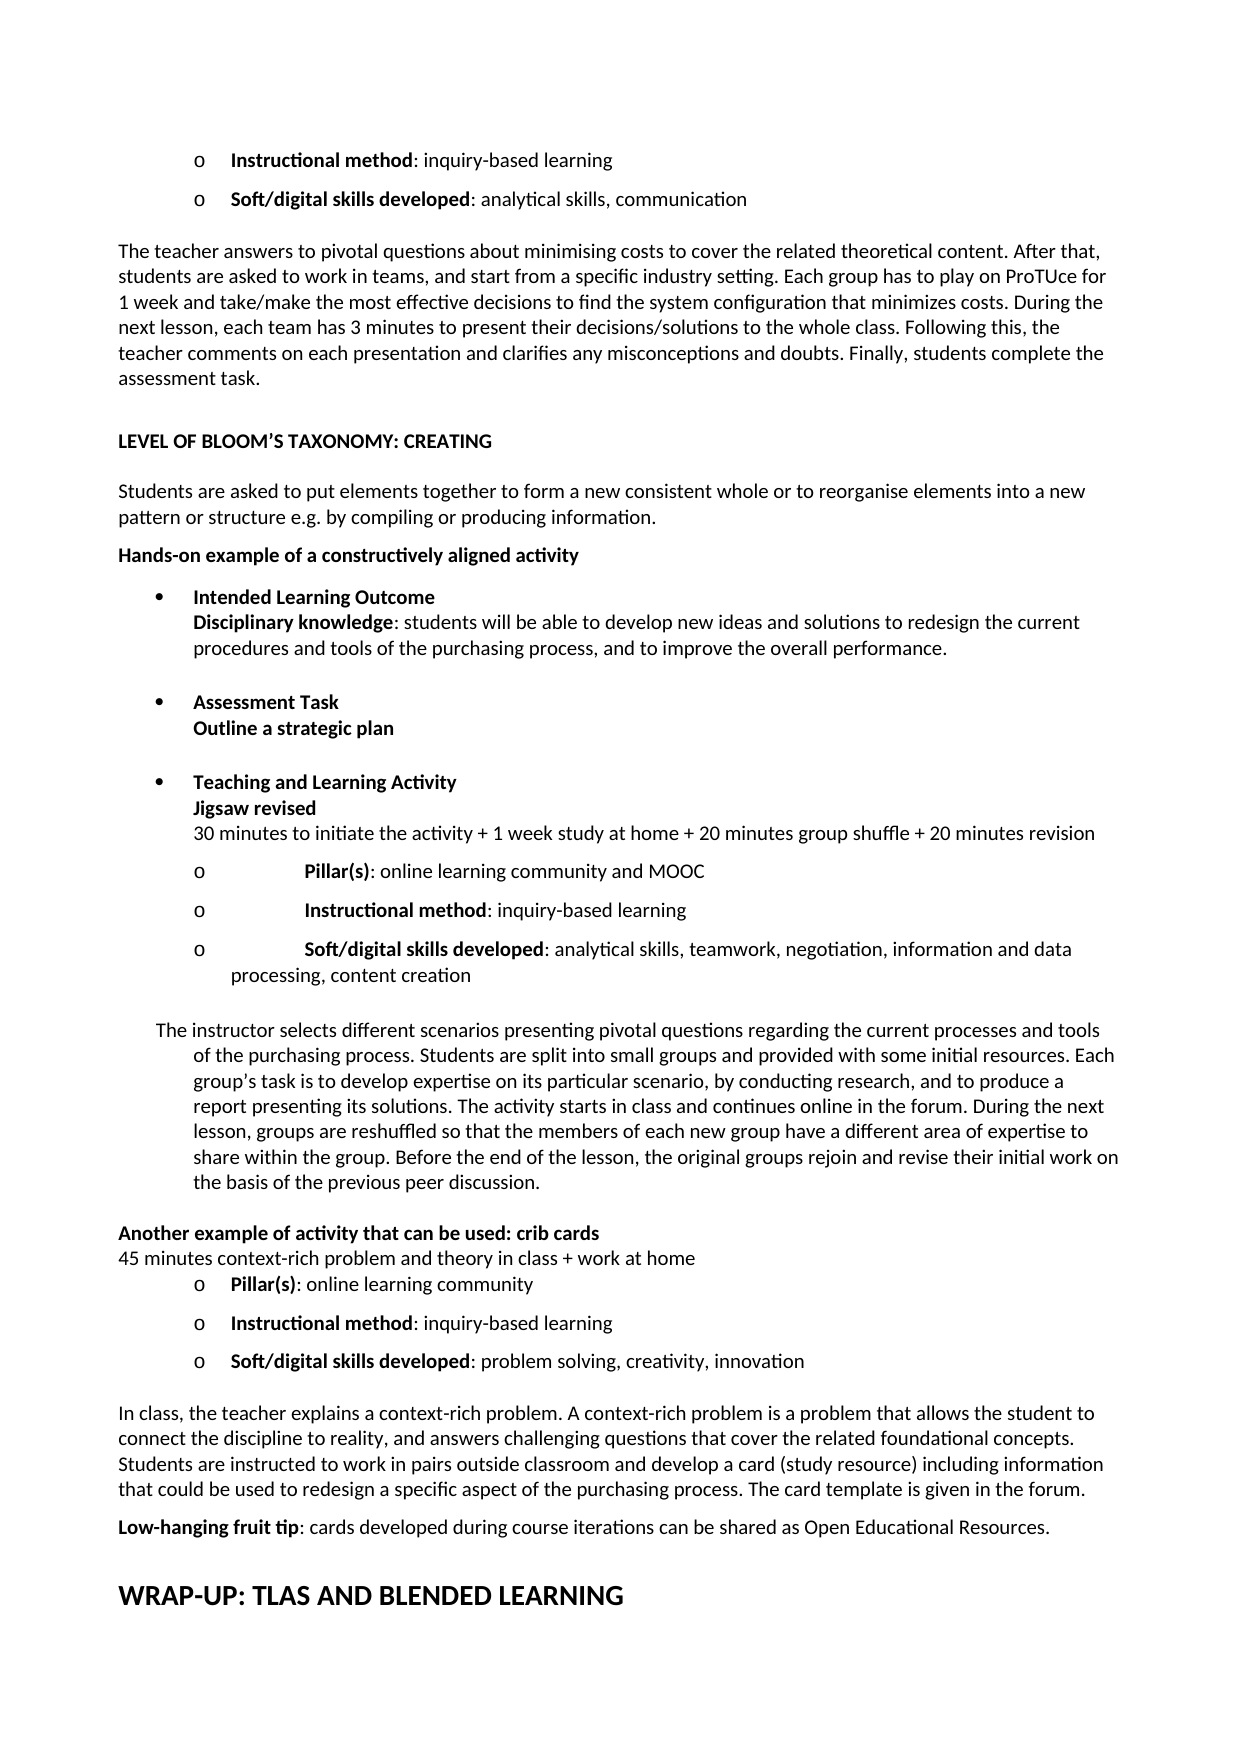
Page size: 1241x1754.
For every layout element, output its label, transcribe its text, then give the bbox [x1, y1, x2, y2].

list Teaching and Learning Activity Jigsaw revised 30 minutes to initiate the activity + 1 week study at home + 20 minutes group shuffle + 20 minutes revision [156, 769, 1122, 846]
text Students are asked to put elements together to form a new consistent whole or to reorganise elements into a new pattern or structure e.g. by compiling or producing information. [118, 478, 1122, 529]
list Soft/digital skills developed: problem solving, creativity, innovation [193, 1349, 1122, 1375]
list Pillar(s): online learning community and MOOC [193, 858, 1122, 884]
list Assessment Task Outline a strategic plan [156, 689, 1122, 740]
list Instructional method: inquiry-based learning [193, 1310, 1122, 1336]
text The instructor selects different scenarios presenting pivotal questions regarding the current processes and tools of the purchasing process. Students are split into small groups and provided with some initial resources. Each group’s task is to develop expertise on its particular scenario, by conducting research, and to produce a report presenting its solutions. The activity starts in class and continues online in the forum. During the next lesson, groups are reshuffled so that the members of each new group have a different area of expertise to share within the group. Before the end of the lesson, the original groups rejoin and revise their initial work on the basis of the previous peer discussion. [156, 1017, 1122, 1195]
text In class, the teacher explains a context-rich problem. A context-rich problem is a problem that allows the student to connect the discipline to reality, and answers challenging questions that cover the related foundational concepts. Students are instructed to work in pairs outside classroom and develop a card (study resource) including information that could be used to redesign a specific aspect of the purchasing process. The card template is given in the forum. [118, 1400, 1122, 1502]
text LEVEL OF BLOOM’S TAXONOMY: CREATING [118, 428, 1122, 453]
text Hands-on example of a constructively aligned activity [118, 542, 1122, 567]
text The teacher answers to pivotal questions about minimising costs to cover the related theoretical content. After that, students are asked to work in teams, and start from a specific industry setting. Each group has to play on ProTUce for 1 week and take/make the most effective decisions to find the system configuration that minimizes costs. During the next lesson, each team has 3 minutes to present their decisions/solutions to the whole class. Following this, the teacher comments on each presentation and clarifies any misconceptions and doubts. Finally, students complete the assessment task. [118, 238, 1122, 391]
text WRAP-UP: TLAS AND BLENDED LEARNING [118, 1577, 1122, 1613]
list Intended Learning Outcome Disciplinary knowledge: students will be able to develop new ideas and solutions to redesign the current procedures and tools of the purchasing process, and to improve the overall performance. [156, 584, 1122, 660]
list Soft/digital skills developed: analytical skills, communication [193, 187, 1122, 213]
list Pillar(s): online learning community [193, 1271, 1122, 1297]
text Low-hanging fruit tip: cards developed during course iterations can be shared as Open Educational Resources. [118, 1514, 1122, 1540]
list Instructional method: inquiry-based learning [193, 148, 1122, 174]
text Another example of activity that can be used: crib cards 45 minutes context-rich problem and theory in class + work at home [118, 1220, 1122, 1271]
list Soft/digital skills developed: analytical skills, teamwork, negotiation, information and data processing, content creation [193, 936, 1122, 988]
list Instructional method: inquiry-based learning [193, 897, 1122, 923]
